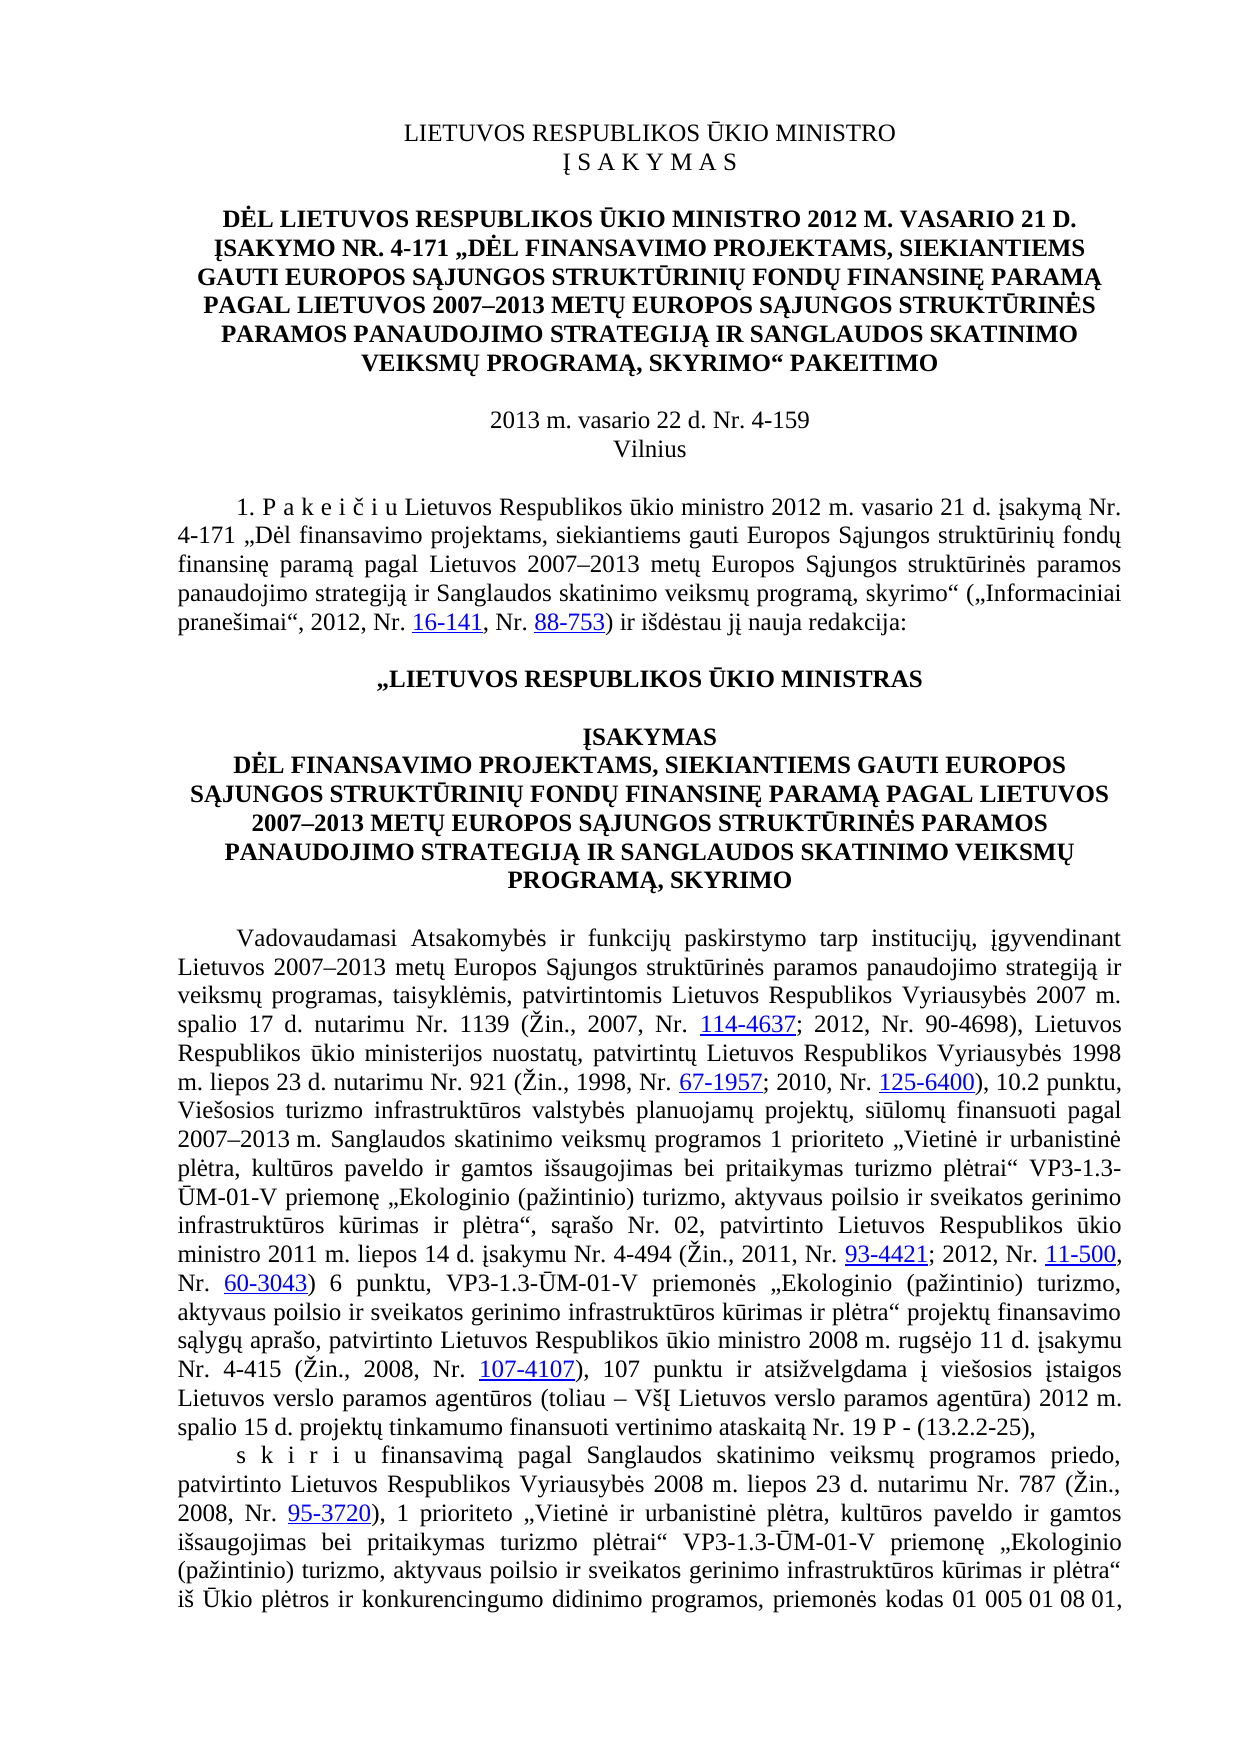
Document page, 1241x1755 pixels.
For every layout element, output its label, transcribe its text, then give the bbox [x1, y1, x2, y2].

text ĮSAKYMAS [177, 722, 1122, 751]
text Vadovaudamasi Atsakomybės ir funkcijų paskirstymo tarp institucijų, įgyvendinant Lietuvos 2007–2013 metų Europos Sąjungos struktūrinės paramos panaudojimo strategiją ir veiksmų programas, taisyklėmis, patvirtintomis Lietuvos Respublikos Vyriausybės 2007 m. spalio 17 d. nutarimu Nr. 1139 (Žin., 2007, Nr. 114-4637; 2012, Nr. 90-4698), Lietuvos Respublikos ūkio ministerijos nuostatų, patvirtintų Lietuvos Respublikos Vyriausybės 1998 m. liepos 23 d. nutarimu Nr. 921 (Žin., 1998, Nr. 67-1957; 2010, Nr. 125-6400), 10.2 punktu, Viešosios turizmo infrastruktūros valstybės planuojamų projektų, siūlomų finansuoti pagal 2007–2013 m. Sanglaudos skatinimo veiksmų programos 1 prioriteto „Vietinė ir urbanistinė plėtra, kultūros paveldo ir gamtos išsaugojimas bei pritaikymas turizmo plėtrai“ VP3-1.3-ŪM-01-V priemonę „Ekologinio (pažintinio) turizmo, aktyvaus poilsio ir sveikatos gerinimo infrastruktūros kūrimas ir plėtra“, sąrašo Nr. 02, patvirtinto Lietuvos Respublikos ūkio ministro 2011 m. liepos 14 d. įsakymu Nr. 4-494 (Žin., 2011, Nr. 93-4421; 2012, Nr. 11-500, Nr. 60-3043) 6 punktu, VP3-1.3-ŪM-01-V priemonės „Ekologinio (pažintinio) turizmo, aktyvaus poilsio ir sveikatos gerinimo infrastruktūros kūrimas ir plėtra“ projektų finansavimo sąlygų aprašo, patvirtinto Lietuvos Respublikos ūkio ministro 2008 m. rugsėjo 11 d. įsakymu Nr. 4-415 (Žin., 2008, Nr. 107-4107), 107 punktu ir atsižvelgdama į viešosios įstaigos Lietuvos verslo paramos agentūros (toliau – VšĮ Lietuvos verslo paramos agentūra) 2012 m. spalio 15 d. projektų tinkamumo finansuoti vertinimo ataskaitą Nr. 19 P - (13.2.2-25), [177, 923, 1122, 1441]
text į s a k y m a s [177, 147, 1122, 176]
text 2013 m. vasario 22 d. Nr. 4-159 [177, 406, 1122, 434]
text DĖL FINANSAVIMO PROJEKTAMS, SIEKIANTIEMS GAUTI EUROPOS SĄJUNGOS STRUKTŪRINIŲ FONDŲ FINANSINĘ PARAMĄ PAGAL LIETUVOS 2007–2013 METŲ EUROPOS SĄJUNGOS STRUKTŪRINĖS PARAMOS PANAUDOJIMO STRATEGIJĄ IR SANGLAUDOS SKATINIMO VEIKSMŲ PROGRAMĄ, SKYRIMO [177, 751, 1122, 894]
text s k i r i u finansavimą pagal Sanglaudos skatinimo veiksmų programos priedo, patvirtinto Lietuvos Respublikos Vyriausybės 2008 m. liepos 23 d. nutarimu Nr. 787 (Žin., 2008, Nr. 95-3720), 1 prioriteto „Vietinė ir urbanistinė plėtra, kultūros paveldo ir gamtos išsaugojimas bei pritaikymas turizmo plėtrai“ VP3-1.3-ŪM-01-V priemonę „Ekologinio (pažintinio) turizmo, aktyvaus poilsio ir sveikatos gerinimo infrastruktūros kūrimas ir plėtra“ iš Ūkio plėtros ir konkurencingumo didinimo programos, priemonės kodas 01 005 01 08 01, [177, 1441, 1122, 1613]
text LIETUVOS RESPUBLIKOS ŪKIO MINISTRO [177, 118, 1122, 147]
text DĖL LIETUVOS RESPUBLIKOS ūkio ministro 2012 m. VASARIO 21 d. įsakymo nr. 4-171 „dėl finansavimo projektams, siekiantiems gauti europos sąjungos struktūrinių fondų finansinę paramą PAGAL LIETUVOS 2007–2013 METŲ eUROPOS SĄJUNGOS STRUKTŪRINĖS PARAMOS PANAUDOJIMO STRATEGIJĄ IR sanglaudos skatinimo veiksmų PROGRAMĄ, SKYRIMO“ pakeitimo [177, 204, 1122, 377]
text 1. P a k e i č i u Lietuvos Respublikos ūkio ministro 2012 m. vasario 21 d. įsakymą Nr. 4-171 „Dėl finansavimo projektams, siekiantiems gauti Europos Sąjungos struktūrinių fondų finansinę paramą pagal Lietuvos 2007–2013 metų Europos Sąjungos struktūrinės paramos panaudojimo strategiją ir Sanglaudos skatinimo veiksmų programą, skyrimo“ („Informaciniai pranešimai“, 2012, Nr. 16-141, Nr. 88-753) ir išdėstau jį nauja redakcija: [177, 492, 1122, 636]
text Vilnius [177, 434, 1122, 463]
text „LIETUVOS RESPUBLIKOS ŪKIO MINISTRAS [177, 664, 1122, 693]
